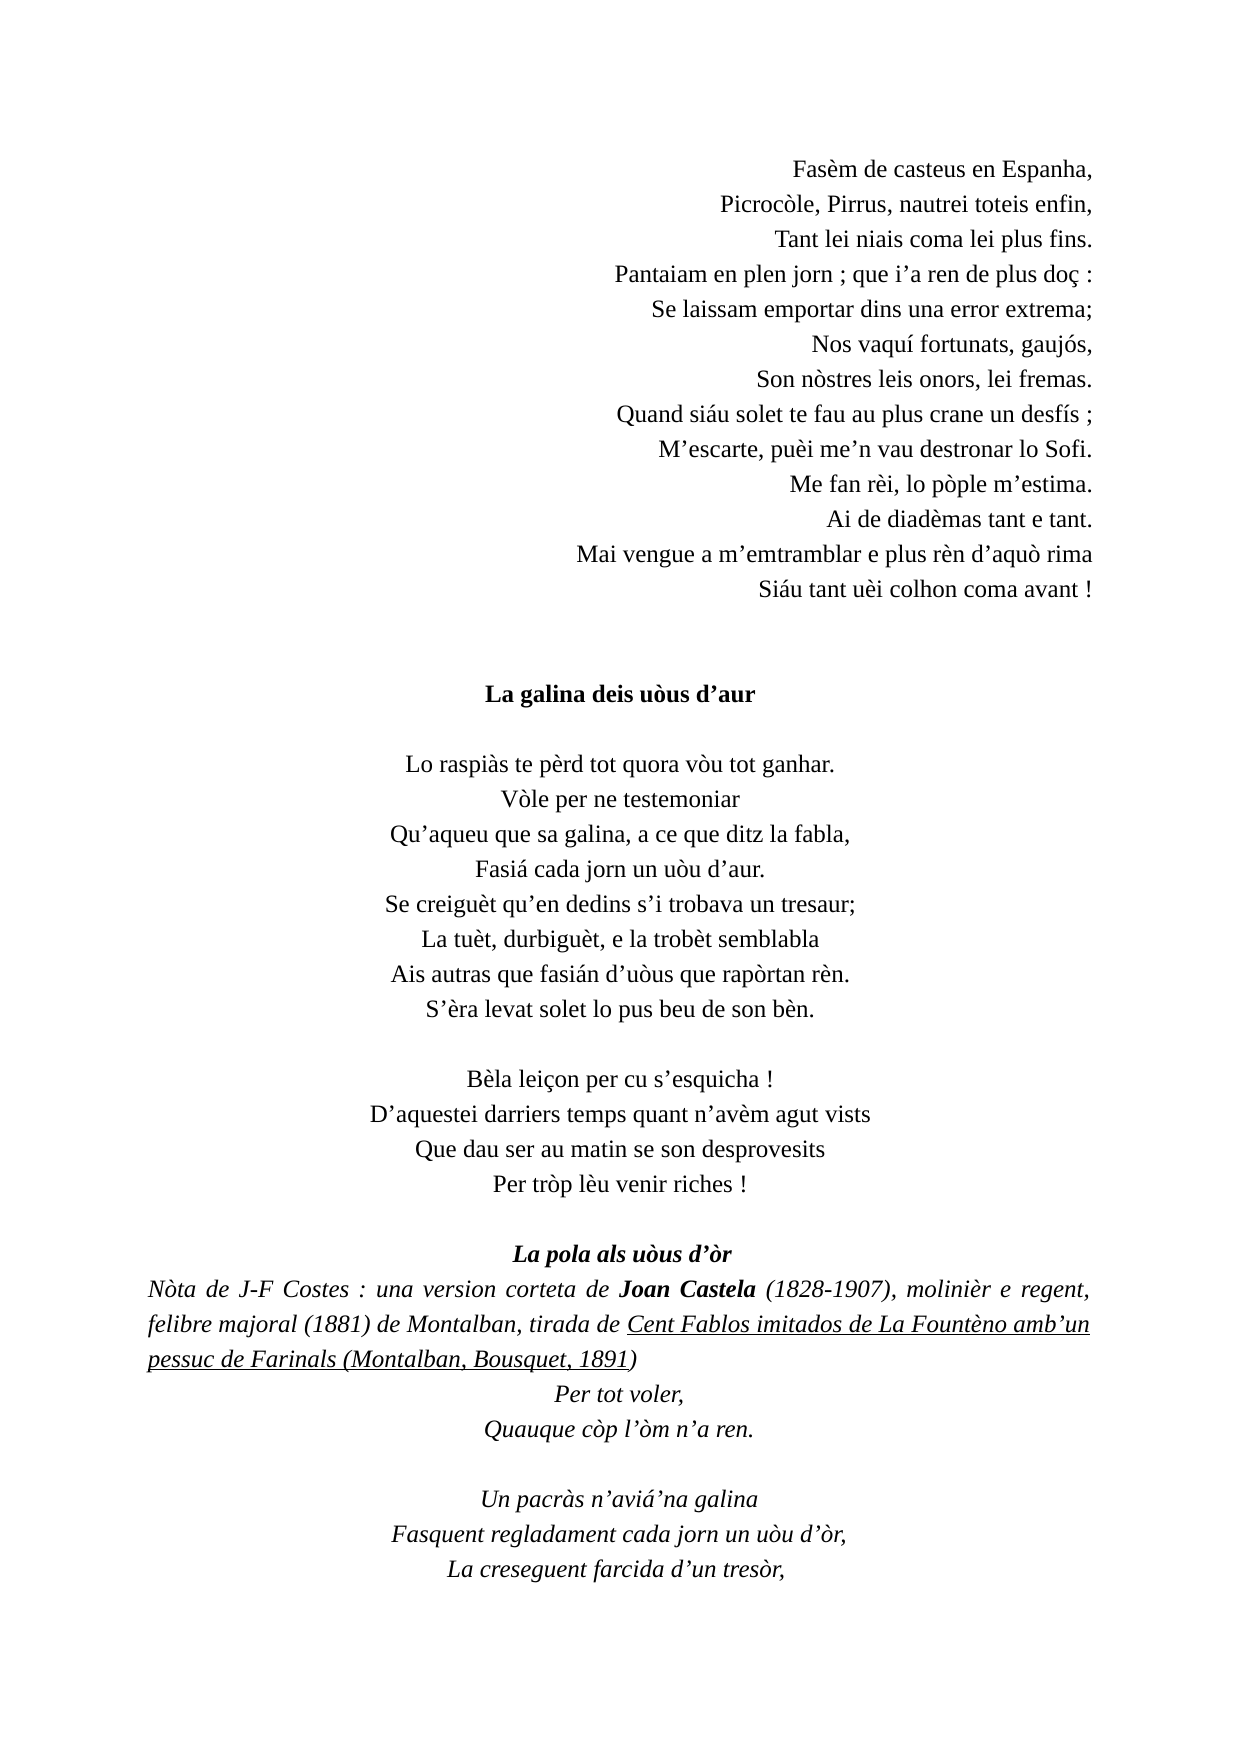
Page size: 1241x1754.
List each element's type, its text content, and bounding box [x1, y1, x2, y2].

text Fasquent regladament cada jorn un uòu d’òr, [148, 1513, 1093, 1548]
text D’aquestei darriers temps quant n’avèm agut vists [148, 1093, 1093, 1128]
text Picrocòle, Pirrus, nautrei toteis enfin, [148, 183, 1093, 218]
text Me fan rèi, lo pòple m’estima. [148, 463, 1093, 498]
text Son nòstres leis onors, lei fremas. [148, 358, 1093, 393]
text Per tròp lèu venir riches ! [148, 1163, 1093, 1198]
text Se laissam emportar dins una error extrema; [148, 288, 1093, 323]
text La pola als uòus d’òr [148, 1233, 1093, 1268]
text Un pacràs n’aviá’na galina [148, 1478, 1093, 1513]
text Siáu tant uèi colhon coma avant ! [148, 568, 1093, 603]
text Que dau ser au matin se son desprovesits [148, 1128, 1093, 1163]
text Mai vengue a m’emtramblar e plus rèn d’aquò rima [148, 533, 1093, 568]
text Quauque còp l’òm n’a ren. [148, 1408, 1093, 1443]
text Ai de diadèmas tant e tant. [148, 498, 1093, 533]
text Fasiá cada jorn un uòu d’aur. [148, 848, 1093, 883]
text La galina deis uòus d’aur [148, 673, 1093, 708]
text Fasèm de casteus en Espanha, [148, 148, 1093, 183]
text Per tot voler, [148, 1373, 1093, 1408]
text Quand siáu solet te fau au plus crane un desfís ; [148, 393, 1093, 428]
text Qu’aqueu que sa galina, a ce que ditz la fabla, [148, 813, 1093, 848]
text Ais autras que fasián d’uòus que rapòrtan rèn. [148, 953, 1093, 988]
text Tant lei niais coma lei plus fins. [148, 218, 1093, 253]
text Vòle per ne testemoniar [148, 778, 1093, 813]
text M’escarte, puèi me’n vau destronar lo Sofi. [148, 428, 1093, 463]
text La creseguent farcida d’un tresòr, [148, 1548, 1093, 1583]
text Nòta de J-F Costes : una version corteta de Joan Castela (1828-1907), molinièr e regent, felibre majoral (1881) de Montalban, tirada de Cent Fablos imitados de La Fountèno amb’un pessuc de Farinals (Montalban, Bousquet, 1891) [148, 1268, 1093, 1373]
text La tuèt, durbiguèt, e la trobèt semblabla [148, 918, 1093, 953]
text Bèla leiçon per cu s’esquicha ! [148, 1058, 1093, 1093]
text Pantaiam en plen jorn ; que i’a ren de plus doç : [148, 253, 1093, 288]
text Se creiguèt qu’en dedins s’i trobava un tresaur; [148, 883, 1093, 918]
text Nos vaquí fortunats, gaujós, [148, 323, 1093, 358]
text S’èra levat solet lo pus beu de son bèn. [148, 988, 1093, 1023]
text Lo raspiàs te pèrd tot quora vòu tot ganhar. [148, 743, 1093, 778]
